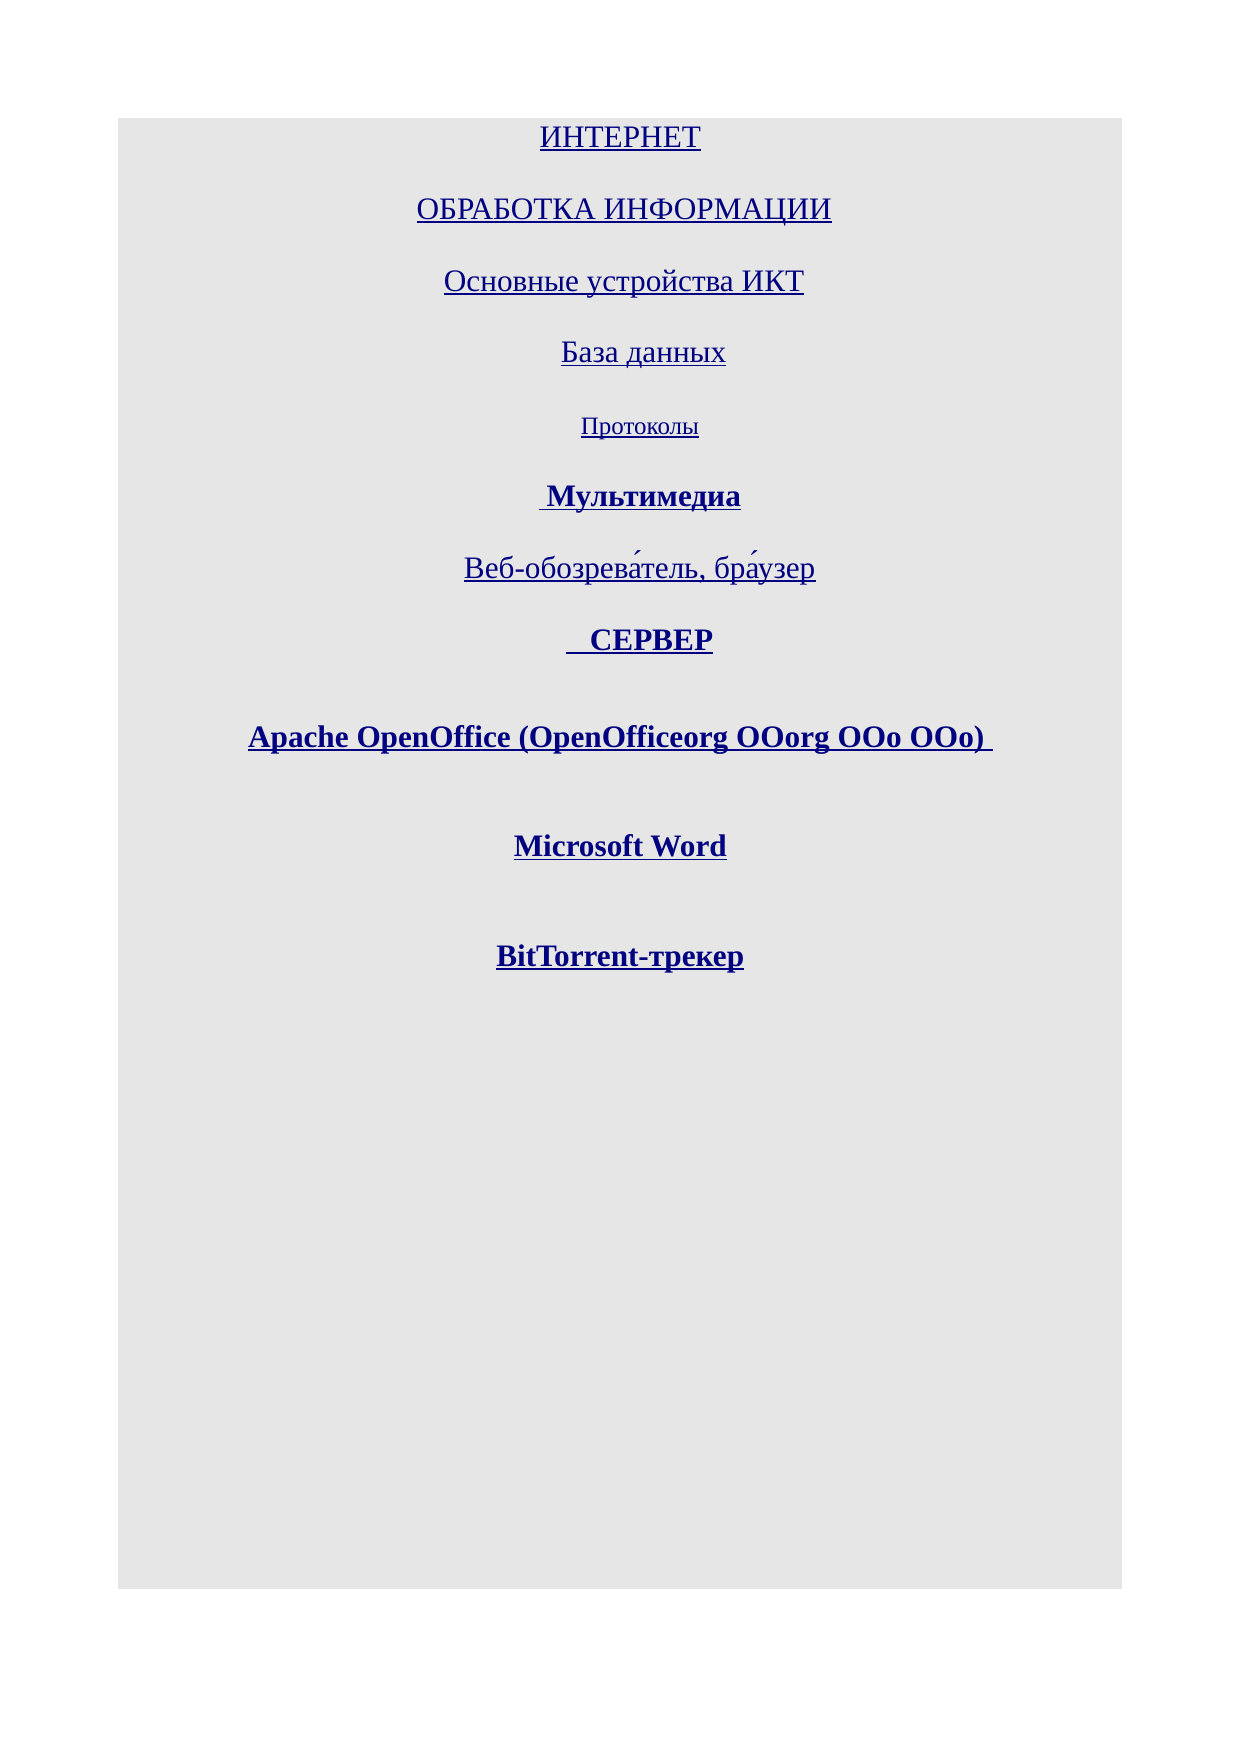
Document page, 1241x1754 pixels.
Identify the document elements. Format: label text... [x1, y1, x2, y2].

text Мультимедиа [118, 477, 1122, 513]
subtitle BitTorrent-трекер [118, 937, 1122, 973]
text Протоколы [118, 406, 1122, 442]
text Веб-обозрева́тель, бра́узер [118, 549, 1122, 585]
subtitle Apache OpenOffice (OpenOfficeorg OOorg OOo OOo) [118, 718, 1122, 754]
text Основные устройства ИКТ [118, 262, 1122, 298]
text ИНТЕРНЕТ [118, 118, 1122, 154]
text СЕРВЕР [118, 621, 1122, 657]
text ОБРАБОТКА ИНФОРМАЦИИ [118, 190, 1122, 226]
text База данных [118, 334, 1122, 370]
subtitle Microsoft Word [118, 827, 1122, 863]
